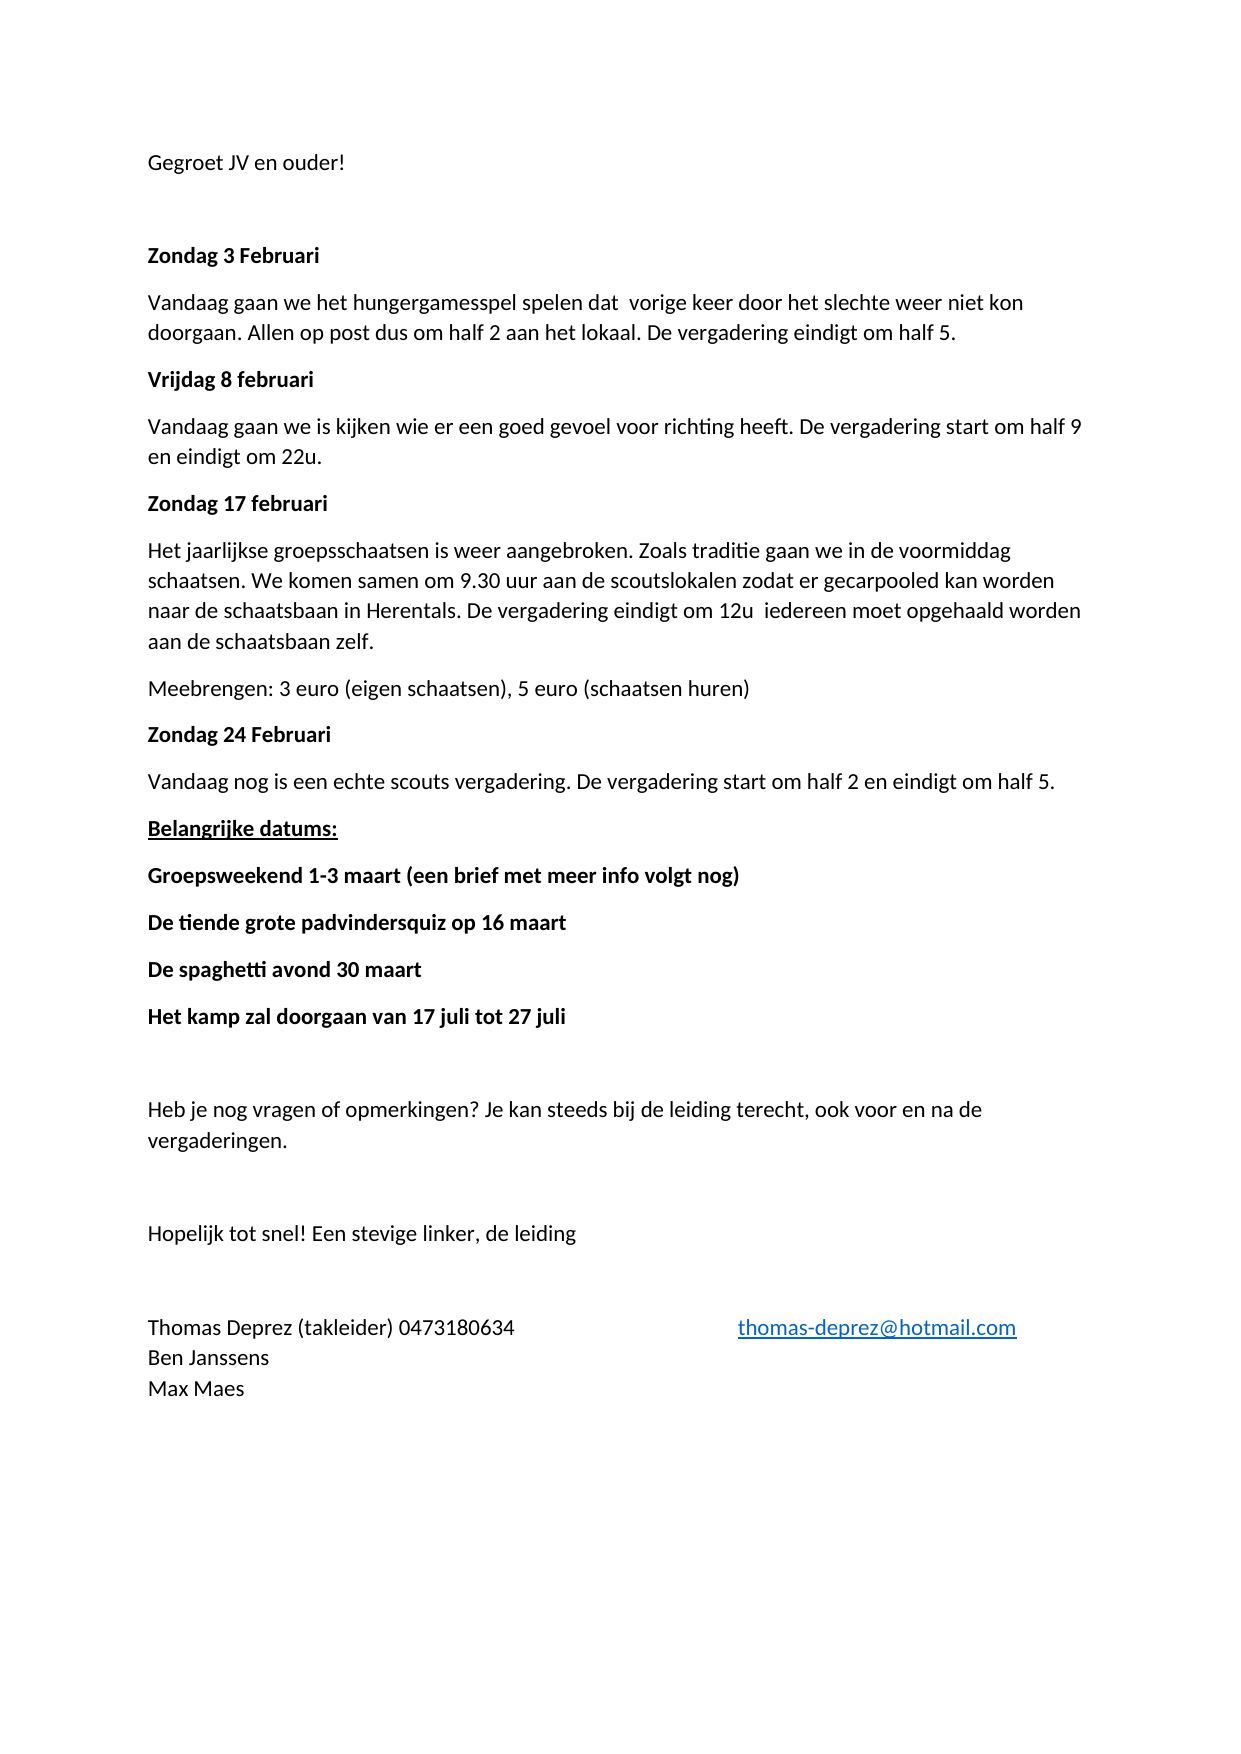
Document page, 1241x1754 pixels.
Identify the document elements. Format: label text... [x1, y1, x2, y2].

text Gegroet JV en ouder! [148, 148, 1093, 176]
text Zondag 24 Februari [148, 721, 1093, 748]
text De tiende grote padvindersquiz op 16 maart [148, 908, 1093, 936]
text Heb je nog vragen of opmerkingen? Je kan steeds bij de leiding terecht, ook voor en na de vergaderingen. [148, 1096, 1093, 1154]
text Zondag 3 Februari [148, 241, 1093, 269]
text Hopelijk tot snel! Een stevige linker, de leiding [148, 1219, 1093, 1247]
text Het kamp zal doorgaan van 17 juli tot 27 juli [148, 1002, 1093, 1030]
text Groepsweekend 1-3 maart (een brief met meer info volgt nog) [148, 861, 1093, 889]
text Thomas Deprez (takleider) 0473180634 thomas-deprez@hotmail.com [148, 1313, 1093, 1341]
text Max Maes [148, 1374, 1093, 1402]
text Vandaag nog is een echte scouts vergadering. De vergadering start om half 2 en eindigt om half 5. [148, 767, 1093, 795]
text De spaghetti avond 30 maart [148, 955, 1093, 983]
text Zondag 17 februari [148, 489, 1093, 517]
text Ben Janssens [148, 1343, 1093, 1371]
text Meebrengen: 3 euro (eigen schaatsen), 5 euro (schaatsen huren) [148, 674, 1093, 702]
text Vrijdag 8 februari [148, 365, 1093, 393]
text Belangrijke datums: [148, 814, 1093, 842]
text Vandaag gaan we het hungergamesspel spelen dat vorige keer door het slechte weer niet kon doorgaan. Allen op post dus om half 2 aan het lokaal. De vergadering eindigt om half 5. [148, 288, 1093, 346]
text Vandaag gaan we is kijken wie er een goed gevoel voor richting heeft. De vergadering start om half 9 en eindigt om 22u. [148, 412, 1093, 470]
text Het jaarlijkse groepsschaatsen is weer aangebroken. Zoals traditie gaan we in de voormiddag schaatsen. We komen samen om 9.30 uur aan de scoutslokalen zodat er gecarpooled kan worden naar de schaatsbaan in Herentals. De vergadering eindigt om 12u iedereen moet opgehaald worden aan de schaatsbaan zelf. [148, 536, 1093, 655]
